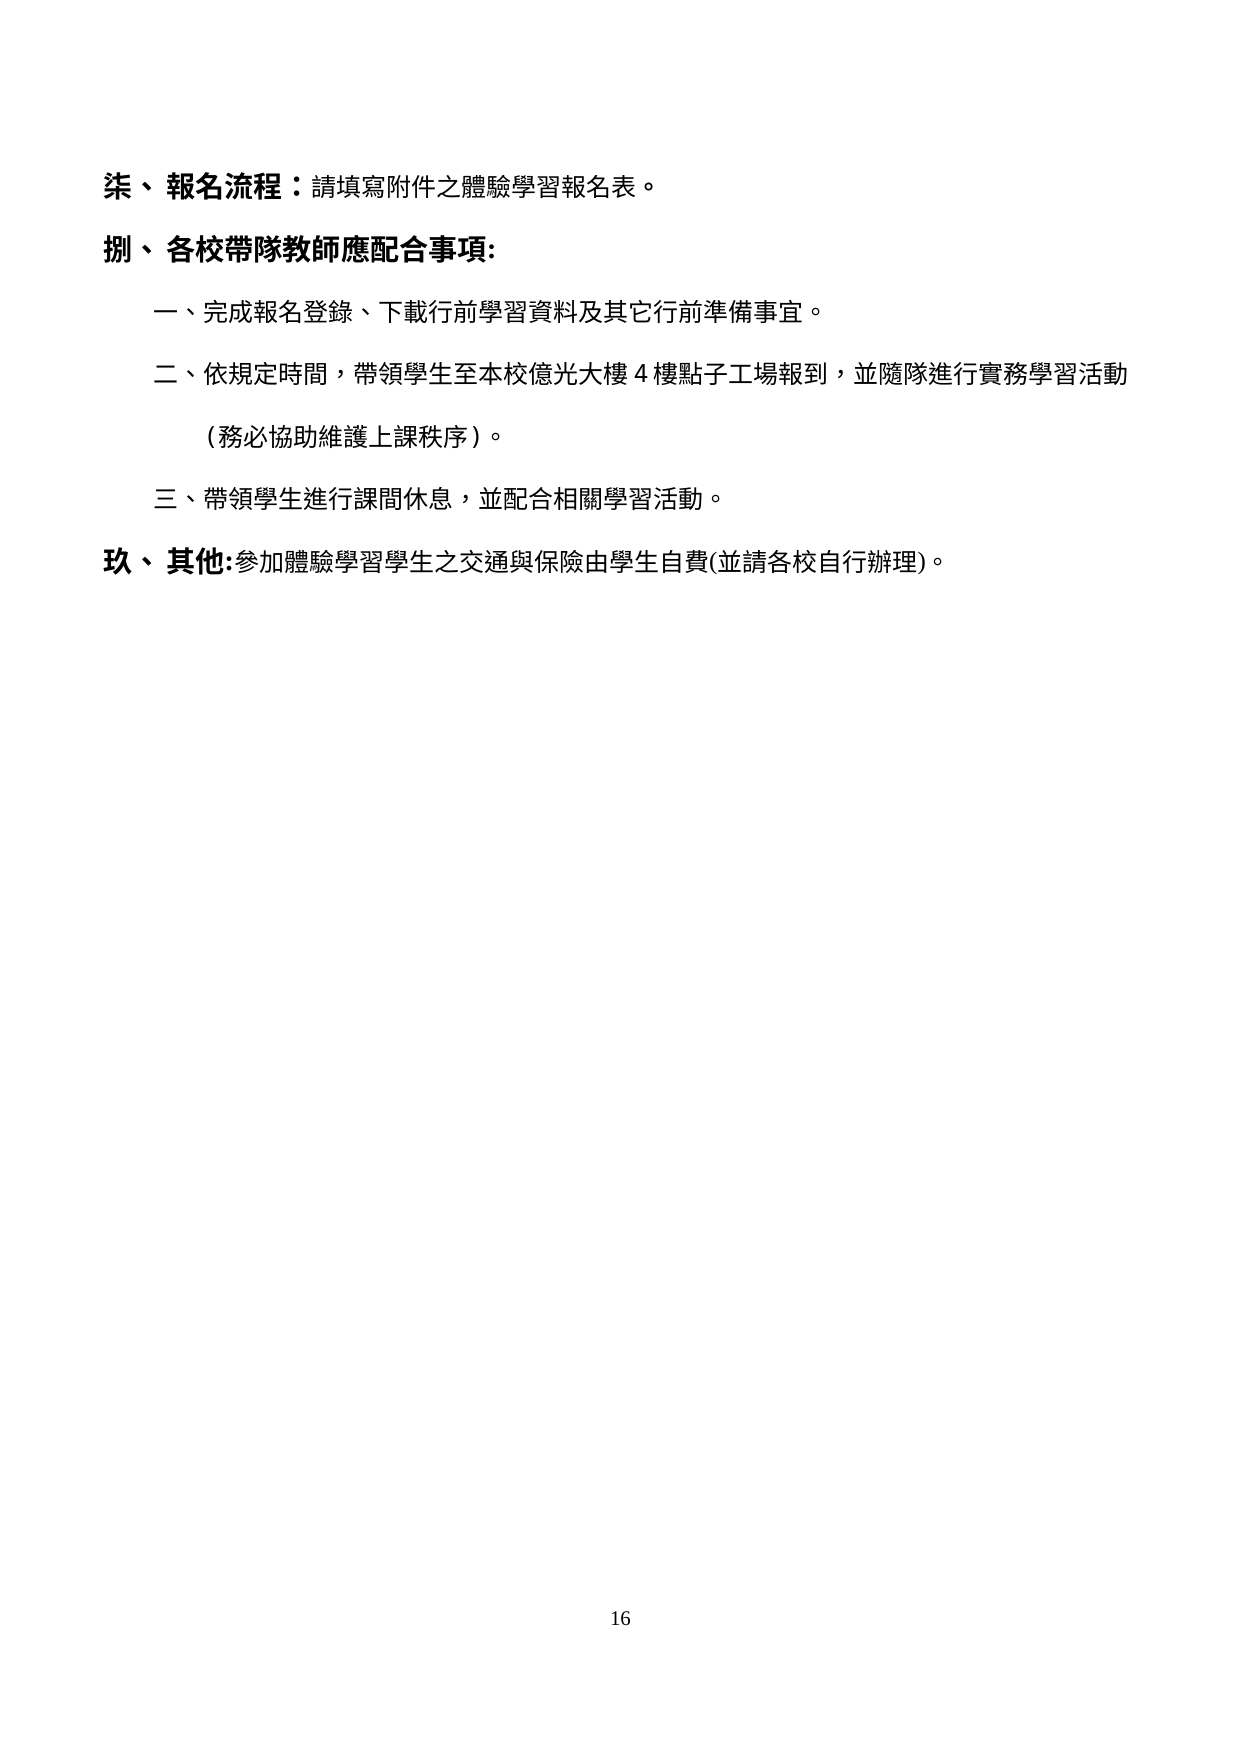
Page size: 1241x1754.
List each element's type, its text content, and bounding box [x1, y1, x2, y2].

list 其他:參加體驗學習學生之交通與保險由學生自費(並請各校自行辦理)。 [103, 518, 1137, 581]
text 一、完成報名登錄、下載行前學習資料及其它行前準備事宜。 [153, 268, 1137, 331]
list 各校帶隊教師應配合事項: [103, 206, 1137, 268]
text 三、帶領學生進行課間休息，並配合相關學習活動。 [153, 456, 1137, 518]
text 二、依規定時間，帶領學生至本校億光大樓4樓點子工場報到，並隨隊進行實務學習活動(務必協助維護上課秩序)。 [153, 331, 1137, 456]
list 報名流程：請填寫附件之體驗學習報名表。 [103, 143, 1137, 206]
